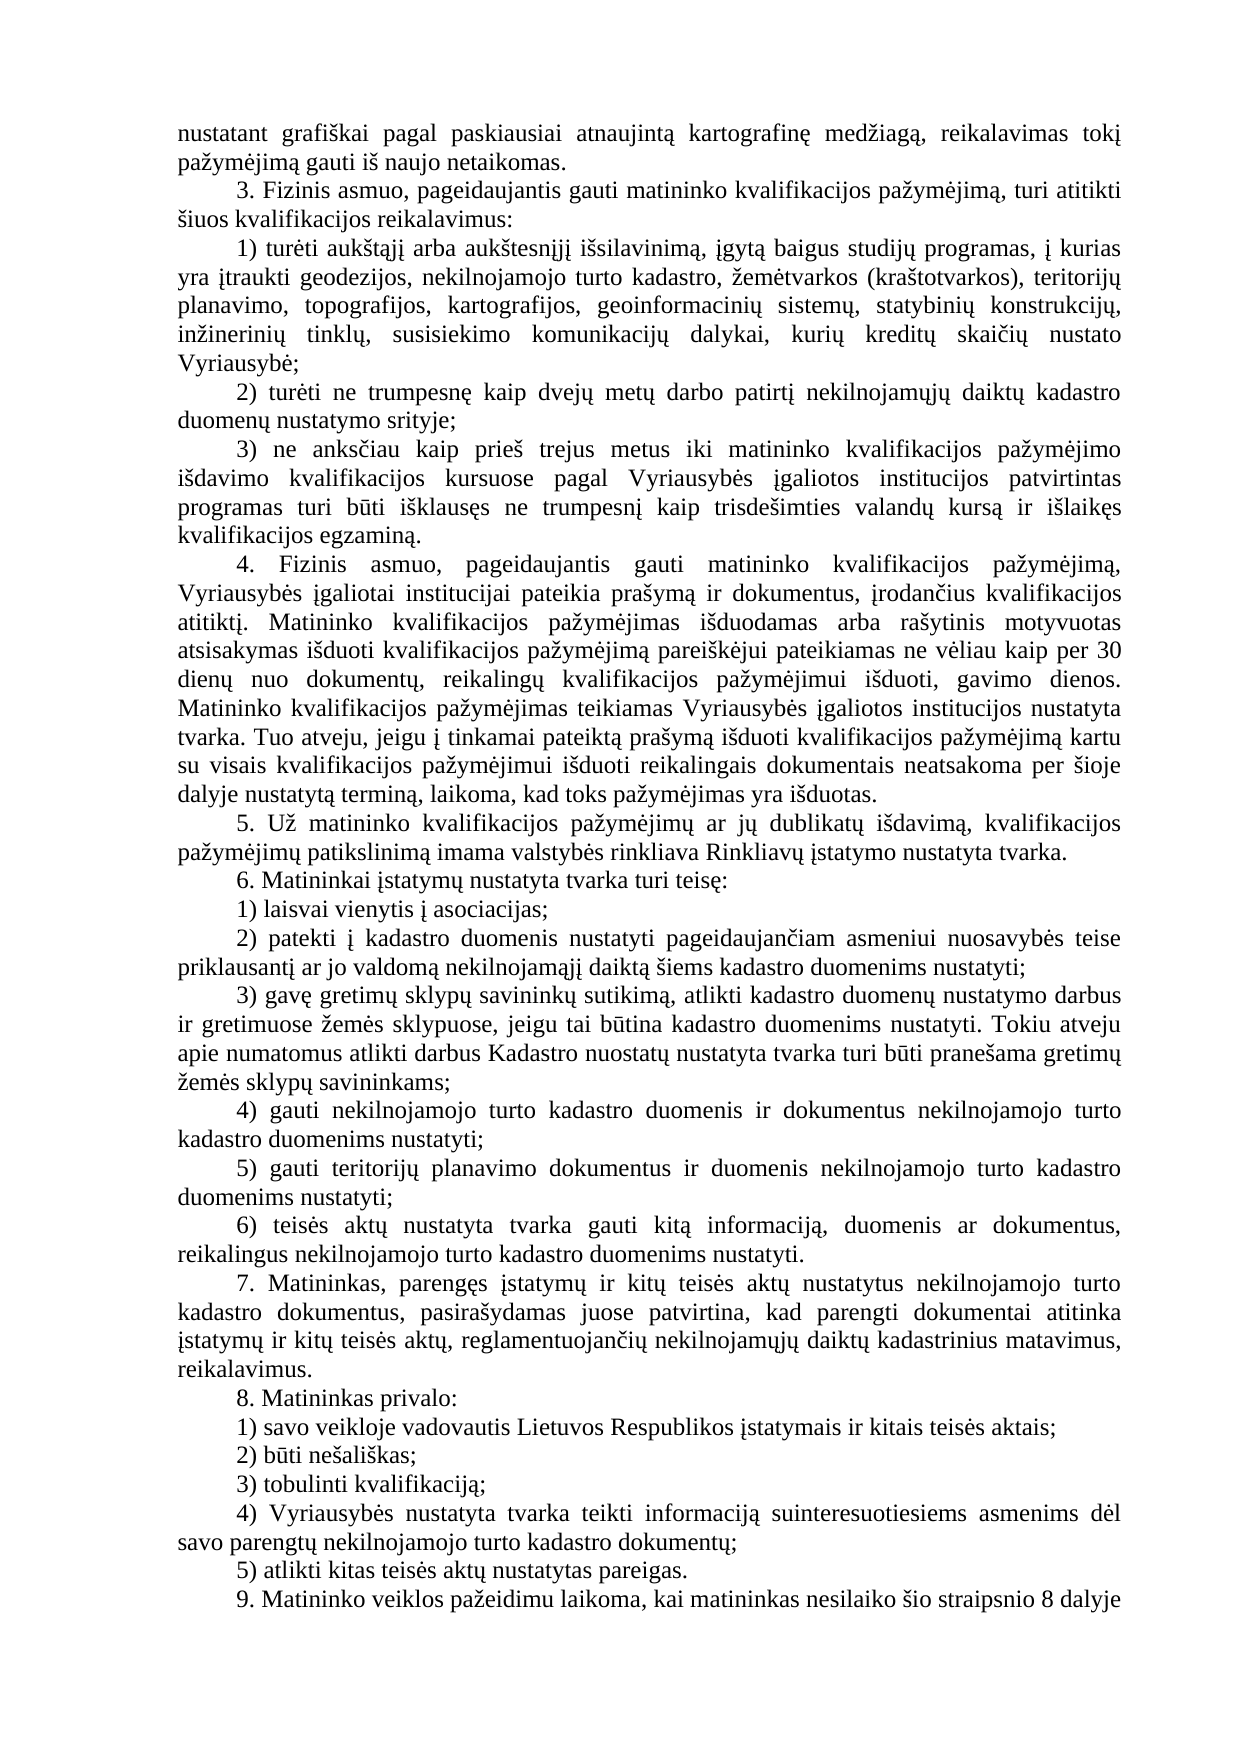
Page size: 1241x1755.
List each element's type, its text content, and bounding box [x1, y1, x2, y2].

text 5) gauti teritorijų planavimo dokumentus ir duomenis nekilnojamojo turto kadastro duomenims nustatyti; [177, 1153, 1122, 1211]
text 3) gavę gretimų sklypų savininkų sutikimą, atlikti kadastro duomenų nustatymo darbus ir gretimuose žemės sklypuose, jeigu tai būtina kadastro duomenims nustatyti. Tokiu atveju apie numatomus atlikti darbus Kadastro nuostatų nustatyta tvarka turi būti pranešama gretimų žemės sklypų savininkams; [177, 981, 1122, 1096]
text 3) tobulinti kvalifikaciją; [177, 1469, 1122, 1498]
text 5) atlikti kitas teisės aktų nustatytas pareigas. [177, 1556, 1122, 1584]
text 1) laisvai vienytis į asociacijas; [177, 894, 1122, 923]
text 2) turėti ne trumpesnę kaip dvejų metų darbo patirtį nekilnojamųjų daiktų kadastro duomenų nustatymo srityje; [177, 377, 1122, 434]
text 2) patekti į kadastro duomenis nustatyti pageidaujančiam asmeniui nuosavybės teise priklausantį ar jo valdomą nekilnojamąjį daiktą šiems kadastro duomenims nustatyti; [177, 923, 1122, 981]
text 6. Matininkai įstatymų nustatyta tvarka turi teisę: [177, 866, 1122, 894]
text 9. Matininko veiklos pažeidimu laikoma, kai matininkas nesilaiko šio straipsnio 8 dalyje [177, 1584, 1122, 1613]
text nustatant grafiškai pagal paskiausiai atnaujintą kartografinę medžiagą, reikalavimas tokį pažymėjimą gauti iš naujo netaikomas. [177, 118, 1122, 176]
text 7. Matininkas, parengęs įstatymų ir kitų teisės aktų nustatytus nekilnojamojo turto kadastro dokumentus, pasirašydamas juose patvirtina, kad parengti dokumentai atitinka įstatymų ir kitų teisės aktų, reglamentuojančių nekilnojamųjų daiktų kadastrinius matavimus, reikalavimus. [177, 1268, 1122, 1383]
text 1) turėti aukštąjį arba aukštesnįjį išsilavinimą, įgytą baigus studijų programas, į kurias yra įtraukti geodezijos, nekilnojamojo turto kadastro, žemėtvarkos (kraštotvarkos), teritorijų planavimo, topografijos, kartografijos, geoinformacinių sistemų, statybinių konstrukcijų, inžinerinių tinklų, susisiekimo komunikacijų dalykai, kurių kreditų skaičių nustato Vyriausybė; [177, 233, 1122, 377]
text 4) gauti nekilnojamojo turto kadastro duomenis ir dokumentus nekilnojamojo turto kadastro duomenims nustatyti; [177, 1096, 1122, 1153]
text 5. Už matininko kvalifikacijos pažymėjimų ar jų dublikatų išdavimą, kvalifikacijos pažymėjimų patikslinimą imama valstybės rinkliava Rinkliavų įstatymo nustatyta tvarka. [177, 808, 1122, 866]
text 1) savo veikloje vadovautis Lietuvos Respublikos įstatymais ir kitais teisės aktais; [177, 1412, 1122, 1441]
text 2) būti nešališkas; [177, 1441, 1122, 1469]
text 8. Matininkas privalo: [177, 1383, 1122, 1412]
text 4. Fizinis asmuo, pageidaujantis gauti matininko kvalifikacijos pažymėjimą, Vyriausybės įgaliotai institucijai pateikia prašymą ir dokumentus, įrodančius kvalifikacijos atitiktį. Matininko kvalifikacijos pažymėjimas išduodamas arba rašytinis motyvuotas atsisakymas išduoti kvalifikacijos pažymėjimą pareiškėjui pateikiamas ne vėliau kaip per 30 dienų nuo dokumentų, reikalingų kvalifikacijos pažymėjimui išduoti, gavimo dienos. Matininko kvalifikacijos pažymėjimas teikiamas Vyriausybės įgaliotos institucijos nustatyta tvarka. Tuo atveju, jeigu į tinkamai pateiktą prašymą išduoti kvalifikacijos pažymėjimą kartu su visais kvalifikacijos pažymėjimui išduoti reikalingais dokumentais neatsakoma per šioje dalyje nustatytą terminą, laikoma, kad toks pažymėjimas yra išduotas. [177, 549, 1122, 808]
text 3) ne anksčiau kaip prieš trejus metus iki matininko kvalifikacijos pažymėjimo išdavimo kvalifikacijos kursuose pagal Vyriausybės įgaliotos institucijos patvirtintas programas turi būti išklausęs ne trumpesnį kaip trisdešimties valandų kursą ir išlaikęs kvalifikacijos egzaminą. [177, 434, 1122, 549]
text 4) Vyriausybės nustatyta tvarka teikti informaciją suinteresuotiesiems asmenims dėl savo parengtų nekilnojamojo turto kadastro dokumentų; [177, 1498, 1122, 1556]
text 3. Fizinis asmuo, pageidaujantis gauti matininko kvalifikacijos pažymėjimą, turi atitikti šiuos kvalifikacijos reikalavimus: [177, 176, 1122, 233]
text 6) teisės aktų nustatyta tvarka gauti kitą informaciją, duomenis ar dokumentus, reikalingus nekilnojamojo turto kadastro duomenims nustatyti. [177, 1211, 1122, 1268]
